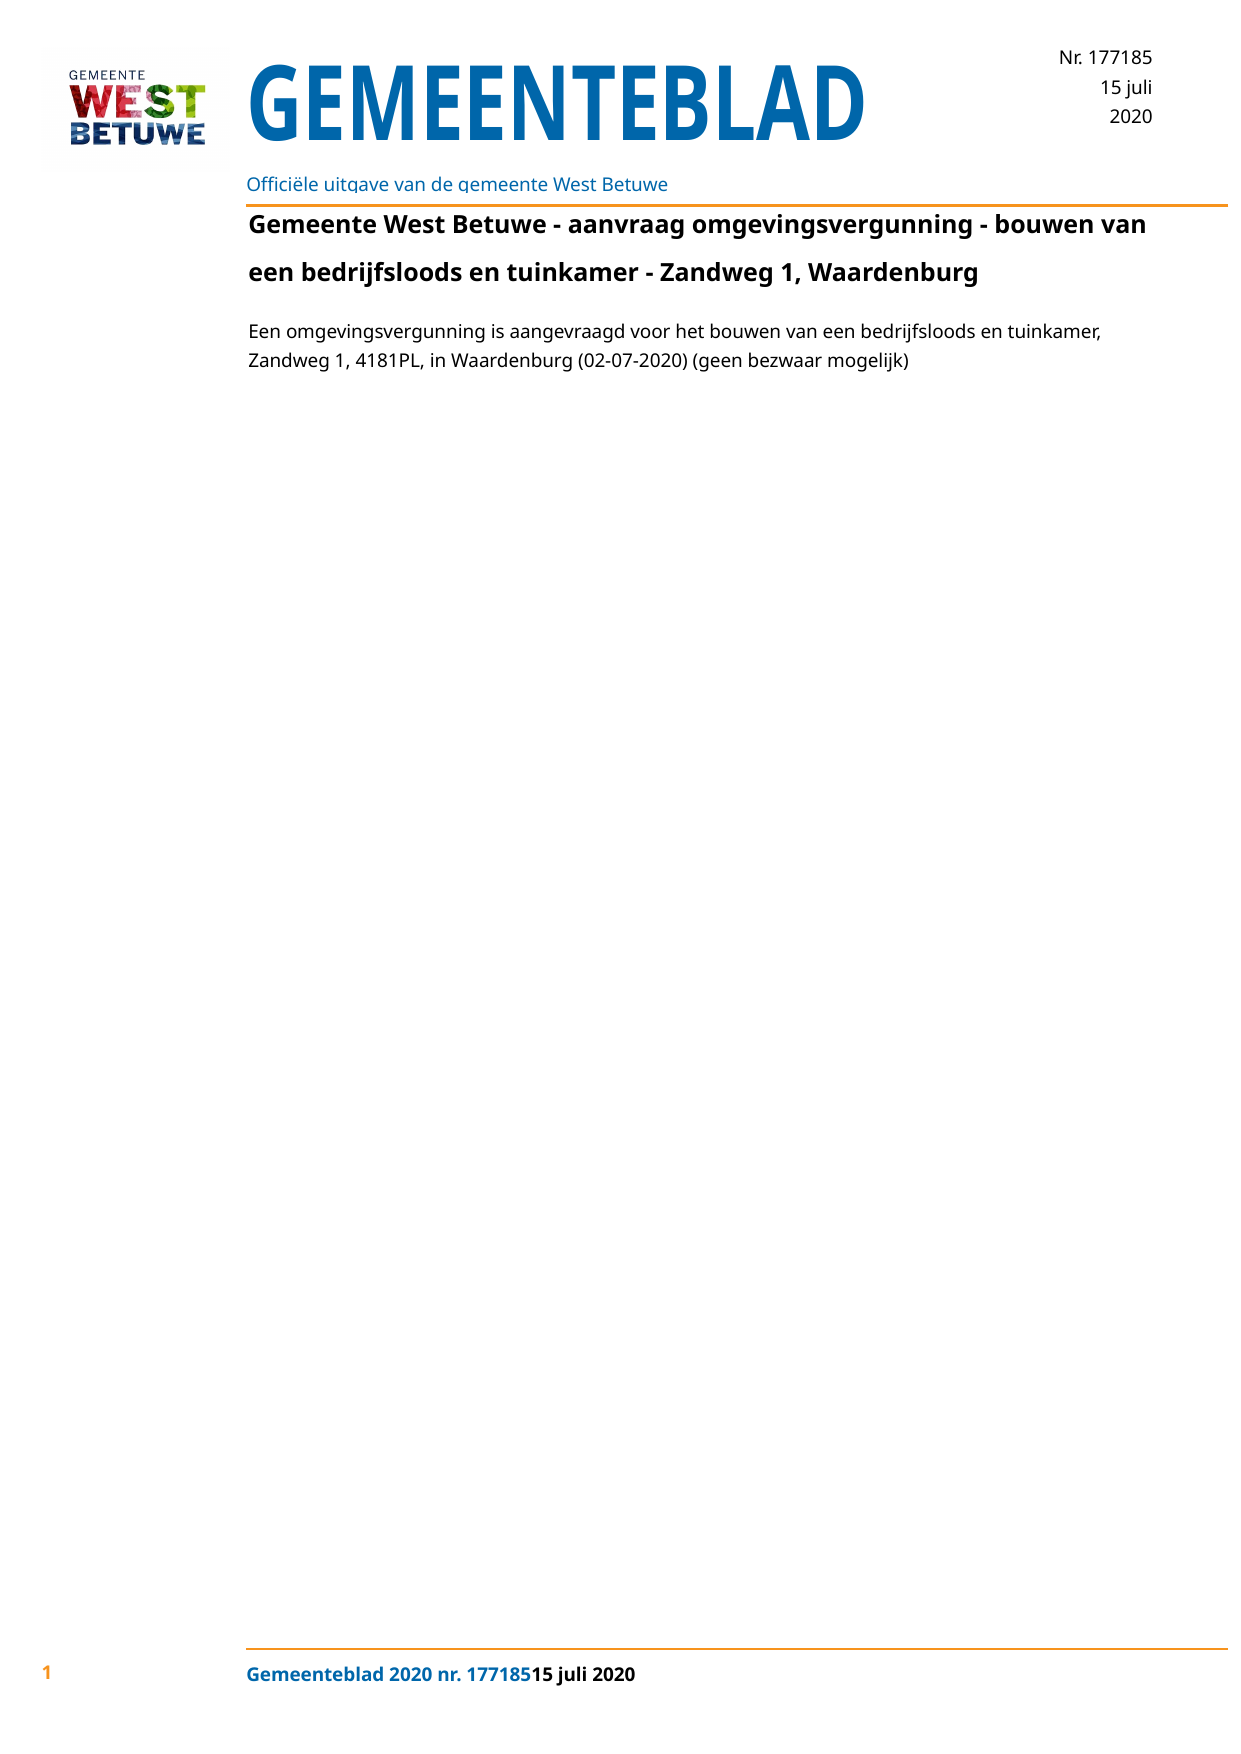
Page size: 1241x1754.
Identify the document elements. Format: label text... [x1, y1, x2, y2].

text Gemeente West Betuwe - aanvraag omgevingsvergunning - bouwen van een bedrijfsloods en tuinkamer - Zandweg 1, Waardenburg [248, 207, 1152, 288]
picture [41, 47, 231, 172]
text Een omgevingsvergunning is aangevraagd voor het bouwen van een bedrijfsloods en tuinkamer, Zandweg 1, 4181PL, in Waardenburg (02-07-2020) (geen bezwaar mogelijk) [248, 318, 1152, 373]
